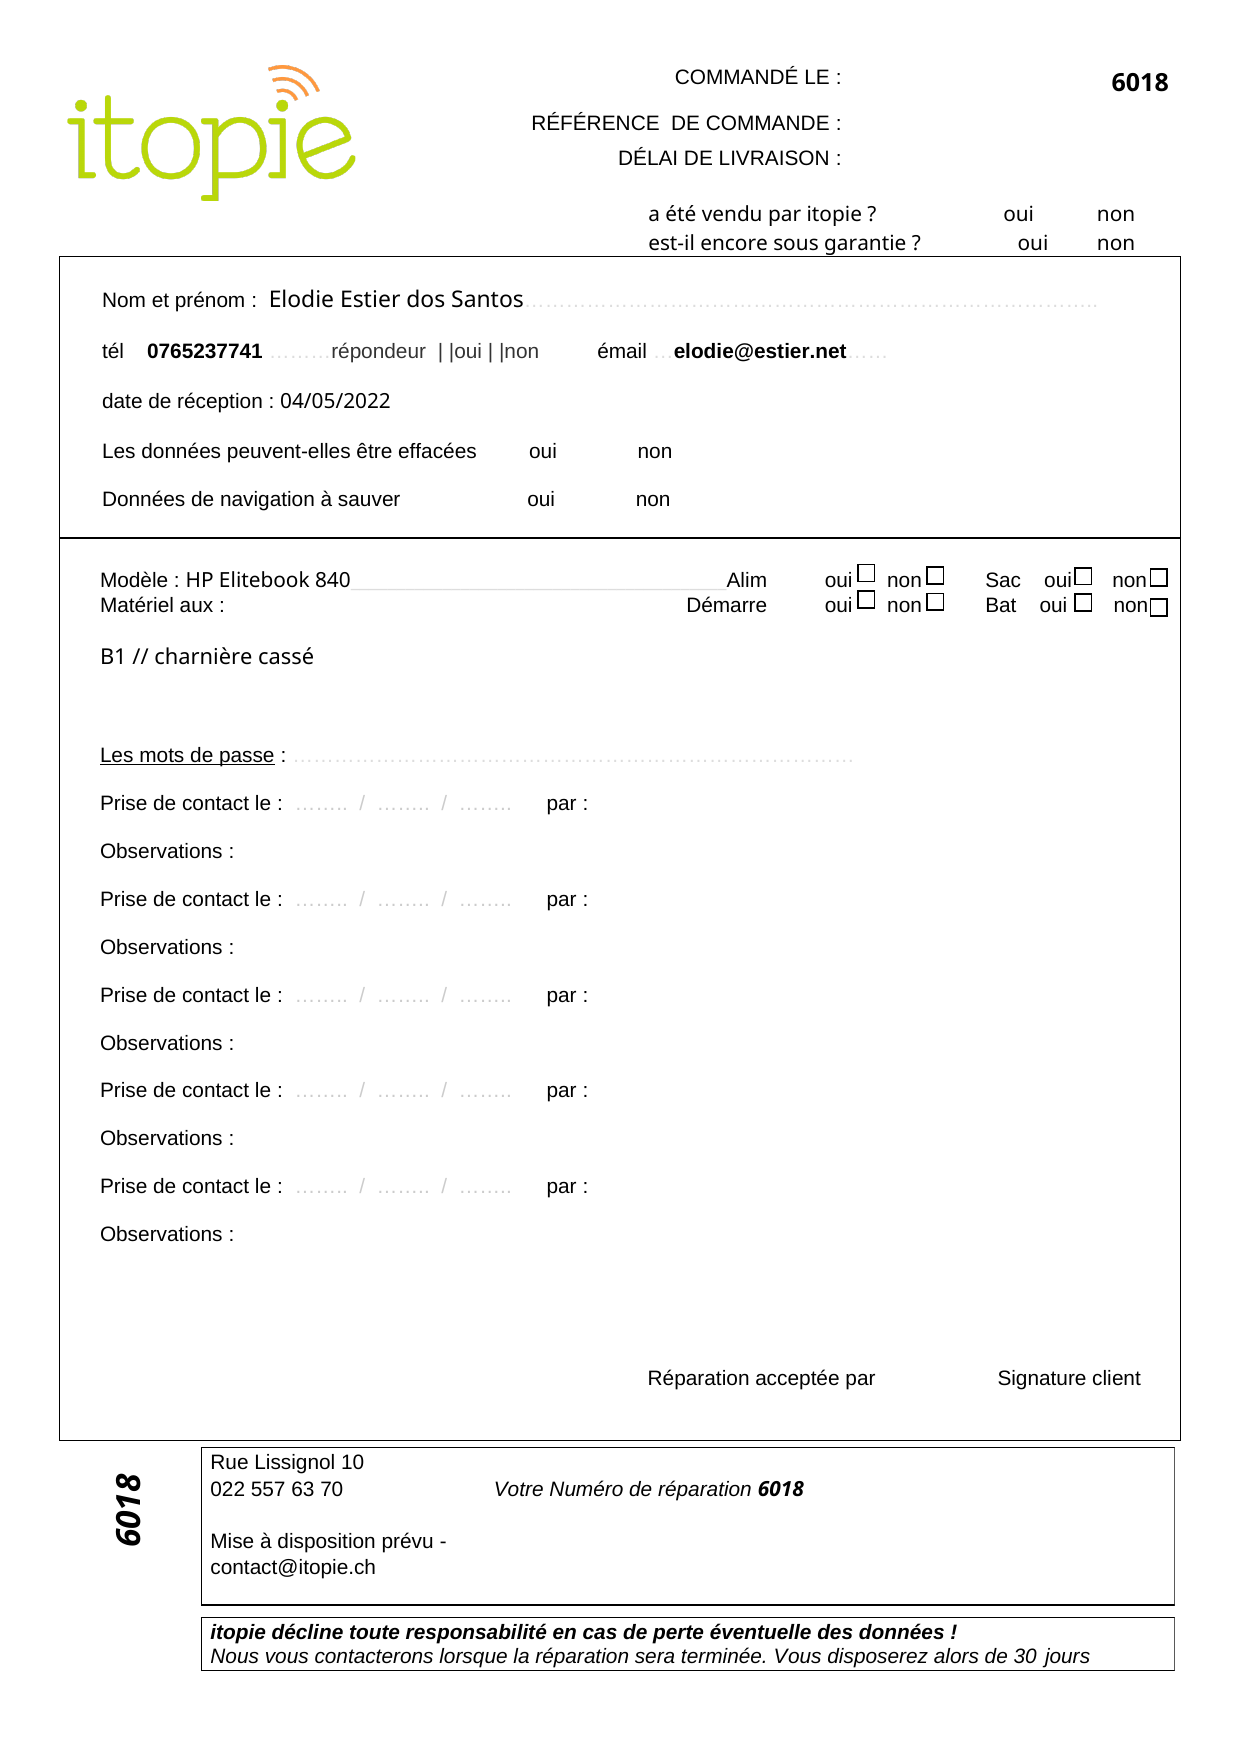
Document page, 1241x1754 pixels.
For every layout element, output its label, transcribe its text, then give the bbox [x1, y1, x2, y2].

text a été vendu par itopie ? oui non [59, 199, 1181, 228]
text Prise de contact le : …….. / …….. / …….. par : [60, 1075, 1180, 1102]
text Prise de contact le : …….. / …….. / …….. par : [60, 883, 1180, 911]
text Modèle : HP Elitebook 840 Alim oui non Sac oui non [948, 562, 1180, 590]
text Données de navigation à sauver oui non [60, 484, 1180, 511]
text est-il encore sous garantie ? oui non [59, 228, 1181, 256]
table_cell [847, 105, 1180, 140]
text date de réception : 04/05/2022 [60, 383, 1180, 415]
text Observations : [60, 1219, 1180, 1246]
table_header Rue Lissignol 10 022 557 63 70 Votre Numéro de réparation 6018 Mise à disposition prévu - contact@itopie.ch [195, 1441, 1180, 1611]
text Réparation acceptée par Signature client [60, 1363, 1180, 1390]
table_cell [847, 140, 1180, 175]
text Les données peuvent-elles être effacées oui non [60, 436, 1180, 463]
table_cell RÉFÉRENCE DE COMMANDE : [490, 105, 847, 140]
text Prise de contact le : …….. / …….. / …….. par : [60, 979, 1180, 1006]
text B1 // charnière cassé [60, 638, 1180, 671]
text Prise de contact le : …….. / …….. / …….. par : [60, 788, 1180, 815]
text Les mots de passe : ……………………………………………………………………… [60, 740, 1180, 767]
text Prise de contact le : …….. / …….. / …….. par : [60, 1171, 1180, 1198]
table_header 6018 [847, 59, 1180, 104]
table_cell DÉLAI DE LIVRAISON : [490, 140, 847, 175]
text Modèle : HP Elitebook 840 Alim oui non Sac oui non [60, 562, 856, 590]
table_header COMMANDÉ LE : [490, 59, 847, 104]
table_cell itopie décline toute responsabilité en cas de perte éventuelle des données ! Nous vous contacterons lorsque la réparation sera terminée. Vous disposerez alors de 30 jours [195, 1611, 1180, 1677]
text Nom et prénom : Elodie Estier dos Santos……………………………………………………………………….. [60, 280, 1180, 314]
text Matériel aux : Démarre oui non Bat oui non [60, 590, 1180, 617]
picture [67, 65, 356, 201]
text Observations : [60, 836, 1180, 863]
text Modèle : HP Elitebook 840 Alim oui non Sac oui non [879, 562, 925, 590]
text tél 0765237741 ………répondeur | |oui | |non émail …elodie@estier.net…… [60, 335, 1180, 362]
text Observations : [60, 1123, 1180, 1150]
text Observations : [60, 931, 1180, 958]
table_header 6018 [59, 1441, 195, 1677]
text Observations : [60, 1027, 1180, 1054]
